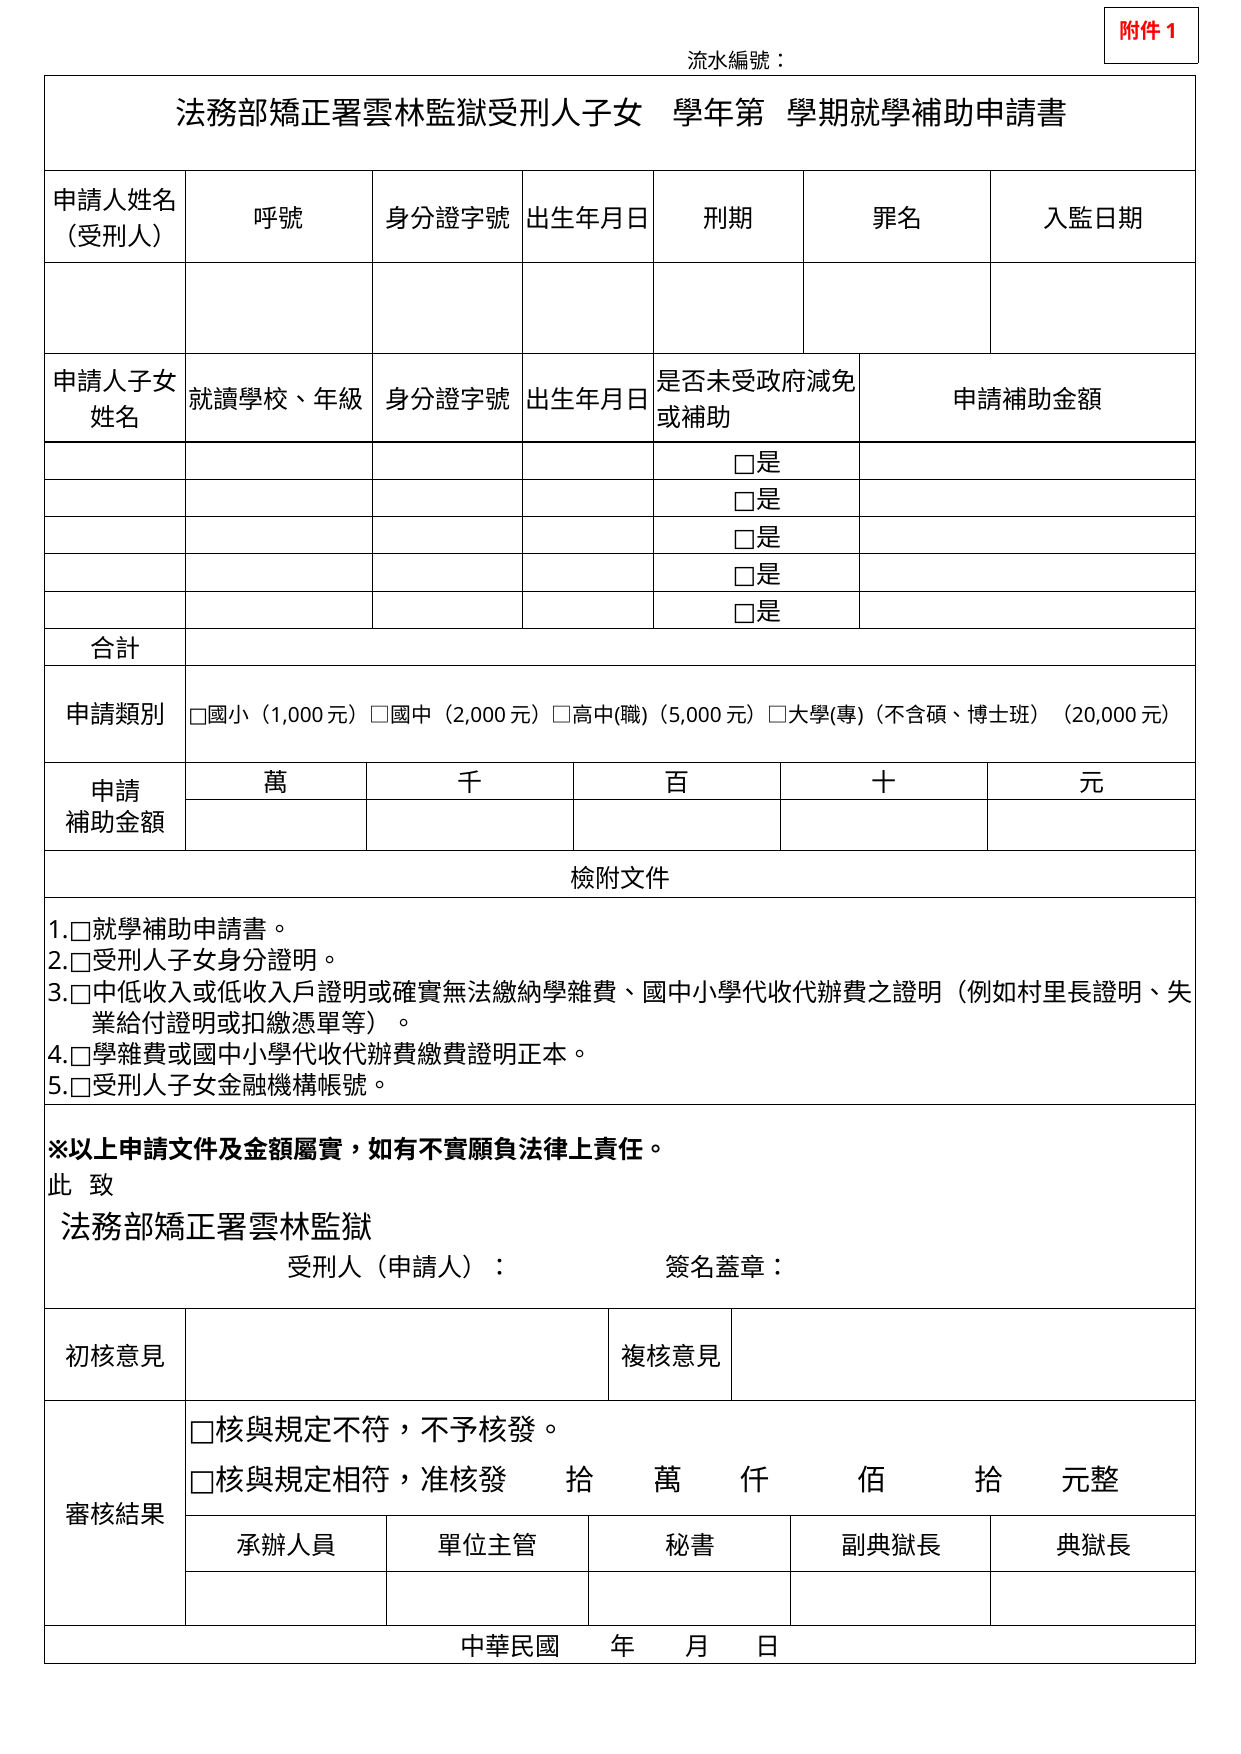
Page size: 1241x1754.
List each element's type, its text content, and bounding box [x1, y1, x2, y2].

table_cell [45, 480, 185, 516]
table_cell [45, 517, 185, 553]
table_cell 萬 [186, 763, 366, 799]
table_cell [373, 517, 522, 553]
table_cell 罪名 [804, 171, 990, 262]
table_cell □國小（1,000元）□國中（2,000元）□高中(職)（5,000元）□大學(專)（不含碩、博士班）（20,000元） [186, 666, 1195, 762]
table_cell 申請補助金額 [860, 354, 1195, 441]
table_cell 單位主管 [387, 1516, 588, 1571]
table_cell 身分證字號 [373, 171, 522, 262]
table_cell [860, 480, 1195, 516]
table_cell [654, 263, 803, 353]
table_cell □是 [654, 480, 859, 516]
table_cell [186, 263, 372, 353]
table_cell [186, 480, 372, 516]
table_cell [373, 554, 522, 591]
table_cell [991, 1572, 1195, 1625]
table_cell 出生年月日 [523, 171, 653, 262]
table_cell [781, 800, 987, 850]
table_cell [523, 592, 653, 628]
table_cell 初核意見 [45, 1309, 185, 1399]
table_cell 承辦人員 [186, 1516, 386, 1571]
table_cell [373, 480, 522, 516]
table_cell [186, 629, 1195, 665]
table_cell 身分證字號 [373, 354, 522, 441]
table_cell 十 [781, 763, 987, 799]
table_cell [45, 592, 185, 628]
table_cell 典獄長 [991, 1516, 1195, 1571]
table_cell 就讀學校、年級 [186, 354, 372, 441]
table_cell 元 [988, 763, 1195, 799]
table_cell 副典獄長 [791, 1516, 990, 1571]
table_cell 審核結果 [45, 1401, 185, 1625]
table_cell [45, 263, 185, 353]
table_cell [45, 554, 185, 591]
table_cell [860, 554, 1195, 591]
table_cell 千 [367, 763, 573, 799]
table_cell 入監日期 [991, 171, 1195, 262]
table_cell □是 [654, 443, 859, 479]
table_cell [523, 443, 653, 479]
table_cell 申請類別 [45, 666, 185, 762]
table_cell [373, 443, 522, 479]
table_cell [186, 1309, 608, 1399]
table_cell [387, 1572, 588, 1625]
table_cell [804, 263, 990, 353]
table_cell 百 [574, 763, 780, 799]
table_cell [860, 517, 1195, 553]
table_cell [523, 480, 653, 516]
table_cell [732, 1309, 1195, 1399]
table_cell [523, 517, 653, 553]
table_cell 是否未受政府減免或補助 [654, 354, 859, 441]
table_cell [860, 443, 1195, 479]
table_cell [574, 800, 780, 850]
table_cell 合計 [45, 629, 185, 665]
table_cell 秘書 [589, 1516, 790, 1571]
table_cell □核與規定不符，不予核發。 □核與規定相符，准核發 拾 萬 仟 佰 拾 元整 [186, 1401, 1195, 1515]
table_cell [367, 800, 573, 850]
table_cell 複核意見 [609, 1309, 731, 1399]
table_cell [523, 554, 653, 591]
table_cell 中華民國 年 月 日 [45, 1626, 1195, 1663]
table_cell [988, 800, 1195, 850]
table_cell [523, 263, 653, 353]
table_cell □是 [654, 517, 859, 553]
table_cell [186, 517, 372, 553]
table_cell [45, 443, 185, 479]
table_cell [186, 554, 372, 591]
table_cell 申請人子女姓名 [45, 354, 185, 441]
text 流水編號： [35, 44, 1063, 74]
text 附件1 [1119, 14, 1183, 45]
table_header 法務部矯正署雲林監獄受刑人子女 學年第 學期就學補助申請書 [45, 76, 1195, 170]
table_cell 檢附文件 [45, 851, 1195, 897]
table_cell □是 [654, 592, 859, 628]
table_cell 呼號 [186, 171, 372, 262]
table_cell ※以上申請文件及金額屬實，如有不實願負法律上責任。 此 致 法務部矯正署雲林監獄 受刑人（申請人）： 簽名蓋章： [45, 1105, 1195, 1308]
table_cell 申請人姓名 （受刑人） [45, 171, 185, 262]
table_cell [860, 592, 1195, 628]
table_cell 1.□就學補助申請書。 2.□受刑人子女身分證明。 3.□中低收入或低收入戶證明或確實無法繳納學雜費、國中小學代收代辦費之證明（例如村里長證明、失業給付證明或扣繳憑單等）。 4.□學雜費或國中小學代收代辦費繳費證明正本。 5.□受刑人子女金融機構帳號。 [45, 898, 1195, 1104]
table_cell □是 [654, 554, 859, 591]
table_cell 申請 補助金額 [45, 763, 185, 850]
table_cell [373, 263, 522, 353]
table_cell [186, 443, 372, 479]
table_cell [991, 263, 1195, 353]
table_cell 出生年月日 [523, 354, 653, 441]
table_cell [186, 800, 366, 850]
table_cell [186, 592, 372, 628]
table_cell [589, 1572, 790, 1625]
table_cell [791, 1572, 990, 1625]
table_cell [186, 1572, 386, 1625]
table_cell 刑期 [654, 171, 803, 262]
table_cell [373, 592, 522, 628]
